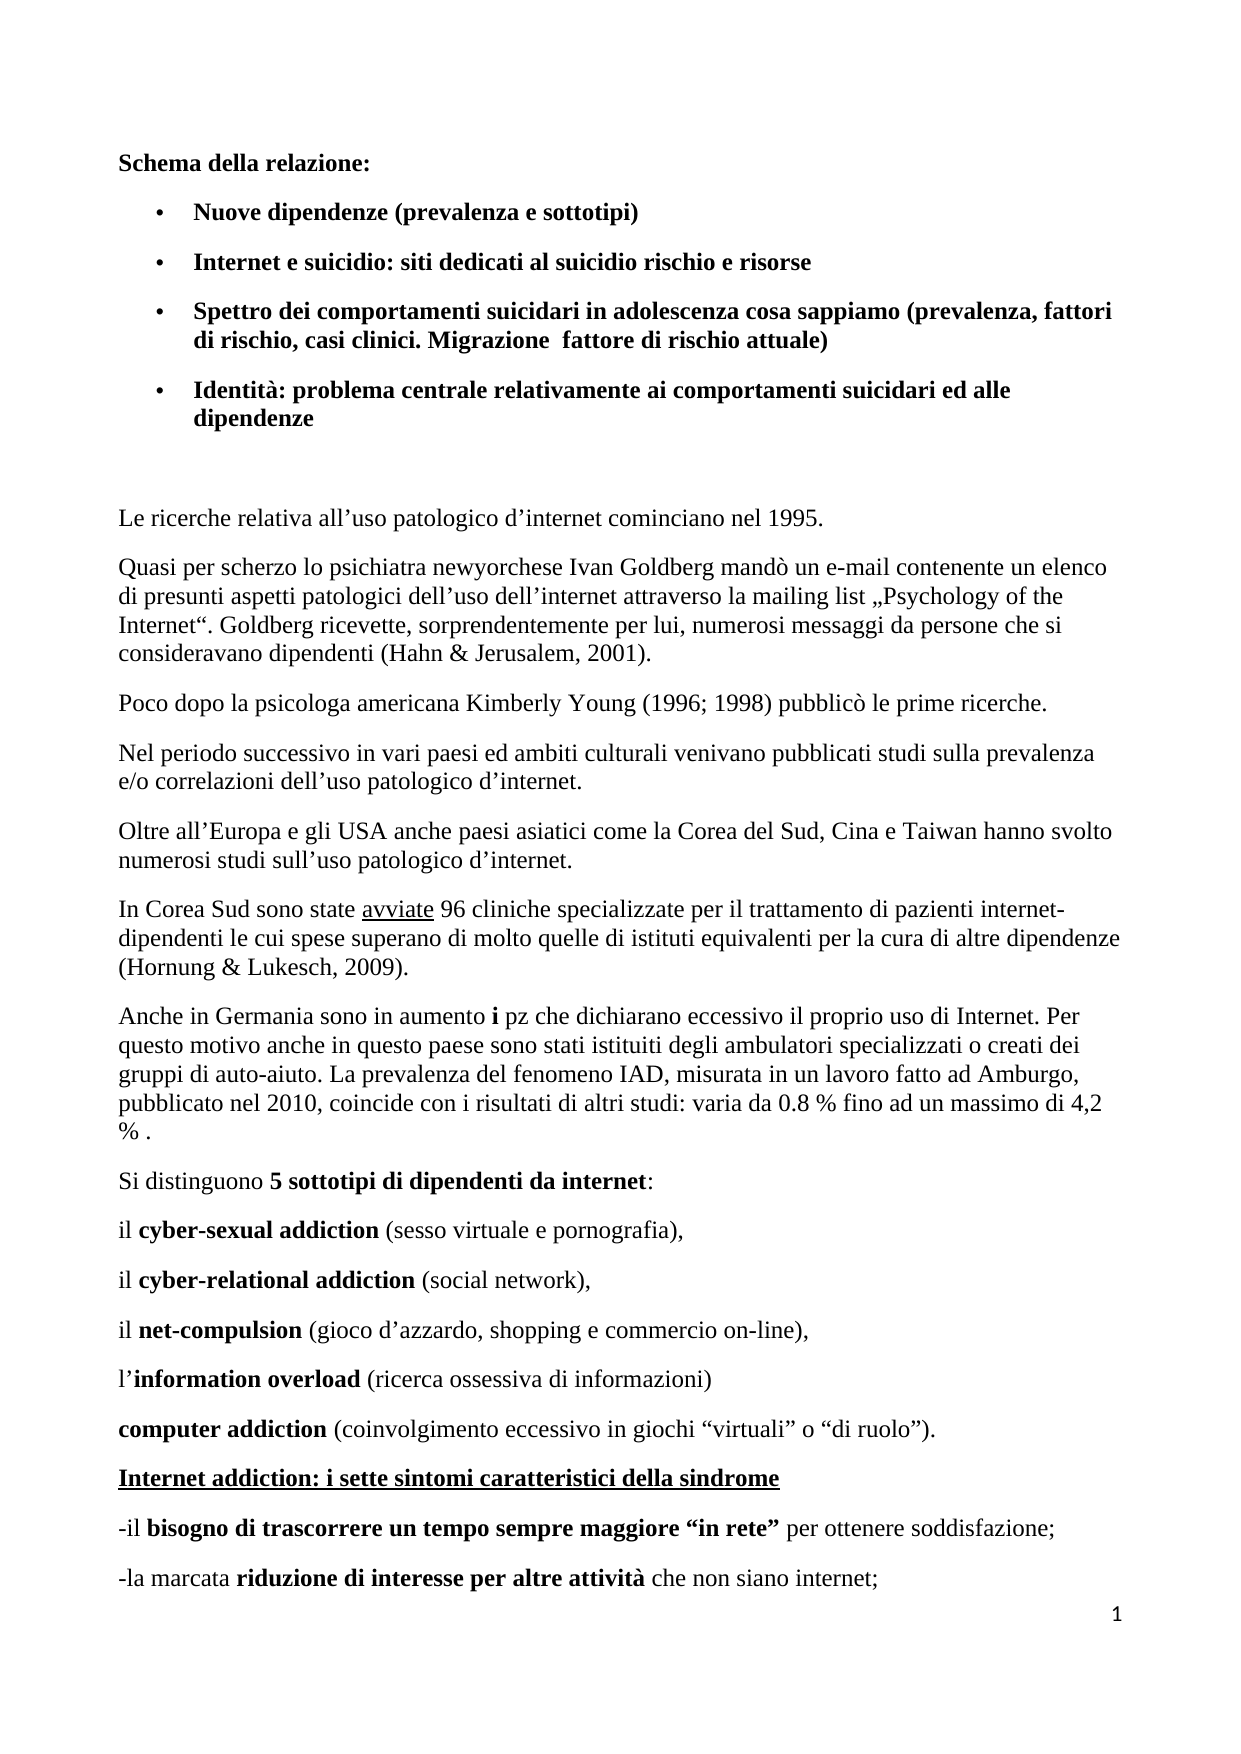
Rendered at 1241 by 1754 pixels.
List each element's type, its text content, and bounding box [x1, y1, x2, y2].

list Identità: problema centrale relativamente ai comportamenti suicidari ed alle dipendenze [156, 375, 1122, 432]
text Schema della relazione: [118, 148, 1122, 176]
list Nuove dipendenze (prevalenza e sottotipi) [156, 197, 1122, 226]
text Quasi per scherzo lo psichiatra newyorchese Ivan Goldberg mandò un e-mail contenente un elenco di presunti aspetti patologici dell’uso dell’internet attraverso la mailing list „Psychology of the Internet“. Goldberg ricevette, sorprendentemente per lui, numerosi messaggi da persone che si consideravano dipendenti (Hahn & Jerusalem, 2001). [118, 552, 1122, 667]
text Le ricerche relativa all’uso patologico d’internet cominciano nel 1995. [118, 503, 1122, 531]
text In Corea Sud sono state avviate 96 cliniche specializzate per il trattamento di pazienti internet-dipendenti le cui spese superano di molto quelle di istituti equivalenti per la cura di altre dipendenze (Hornung & Lukesch, 2009). [118, 894, 1122, 981]
text il cyber-relational addiction (social network), [118, 1265, 1122, 1294]
text -la marcata riduzione di interesse per altre attività che non siano internet; [118, 1563, 1122, 1591]
text computer addiction (coinvolgimento eccessivo in giochi “virtuali” o “di ruolo”). [118, 1414, 1122, 1443]
text Si distinguono 5 sottotipi di dipendenti da internet: [118, 1166, 1122, 1195]
list Spettro dei comportamenti suicidari in adolescenza cosa sappiamo (prevalenza, fattori di rischio, casi clinici. Migrazione fattore di rischio attuale) [156, 296, 1122, 354]
text il cyber-sexual addiction (sesso virtuale e pornografia), [118, 1216, 1122, 1244]
text Nel periodo successivo in vari paesi ed ambiti culturali venivano pubblicati studi sulla prevalenza e/o correlazioni dell’uso patologico d’internet. [118, 738, 1122, 795]
text Oltre all’Europa e gli USA anche paesi asiatici come la Corea del Sud, Cina e Taiwan hanno svolto numerosi studi sull’uso patologico d’internet. [118, 816, 1122, 873]
list Internet e suicidio: siti dedicati al suicidio rischio e risorse [156, 247, 1122, 276]
text Poco dopo la psicologa americana Kimberly Young (1996; 1998) pubblicò le prime ricerche. [118, 688, 1122, 717]
text Internet addiction: i sette sintomi caratteristici della sindrome [118, 1463, 1122, 1492]
text il net-compulsion (gioco d’azzardo, shopping e commercio on-line), [118, 1315, 1122, 1343]
text -il bisogno di trascorrere un tempo sempre maggiore “in rete” per ottenere soddisfazione; [118, 1513, 1122, 1542]
text l’information overload (ricerca ossessiva di informazioni) [118, 1364, 1122, 1393]
text Anche in Germania sono in aumento i pz che dichiarano eccessivo il proprio uso di Internet. Per questo motivo anche in questo paese sono stati istituiti degli ambulatori specializzati o creati dei gruppi di auto-aiuto. La prevalenza del fenomeno IAD, misurata in un lavoro fatto ad Amburgo, pubblicato nel 2010, coincide con i risultati di altri studi: varia da 0.8 % fino ad un massimo di 4,2 % . [118, 1001, 1122, 1145]
